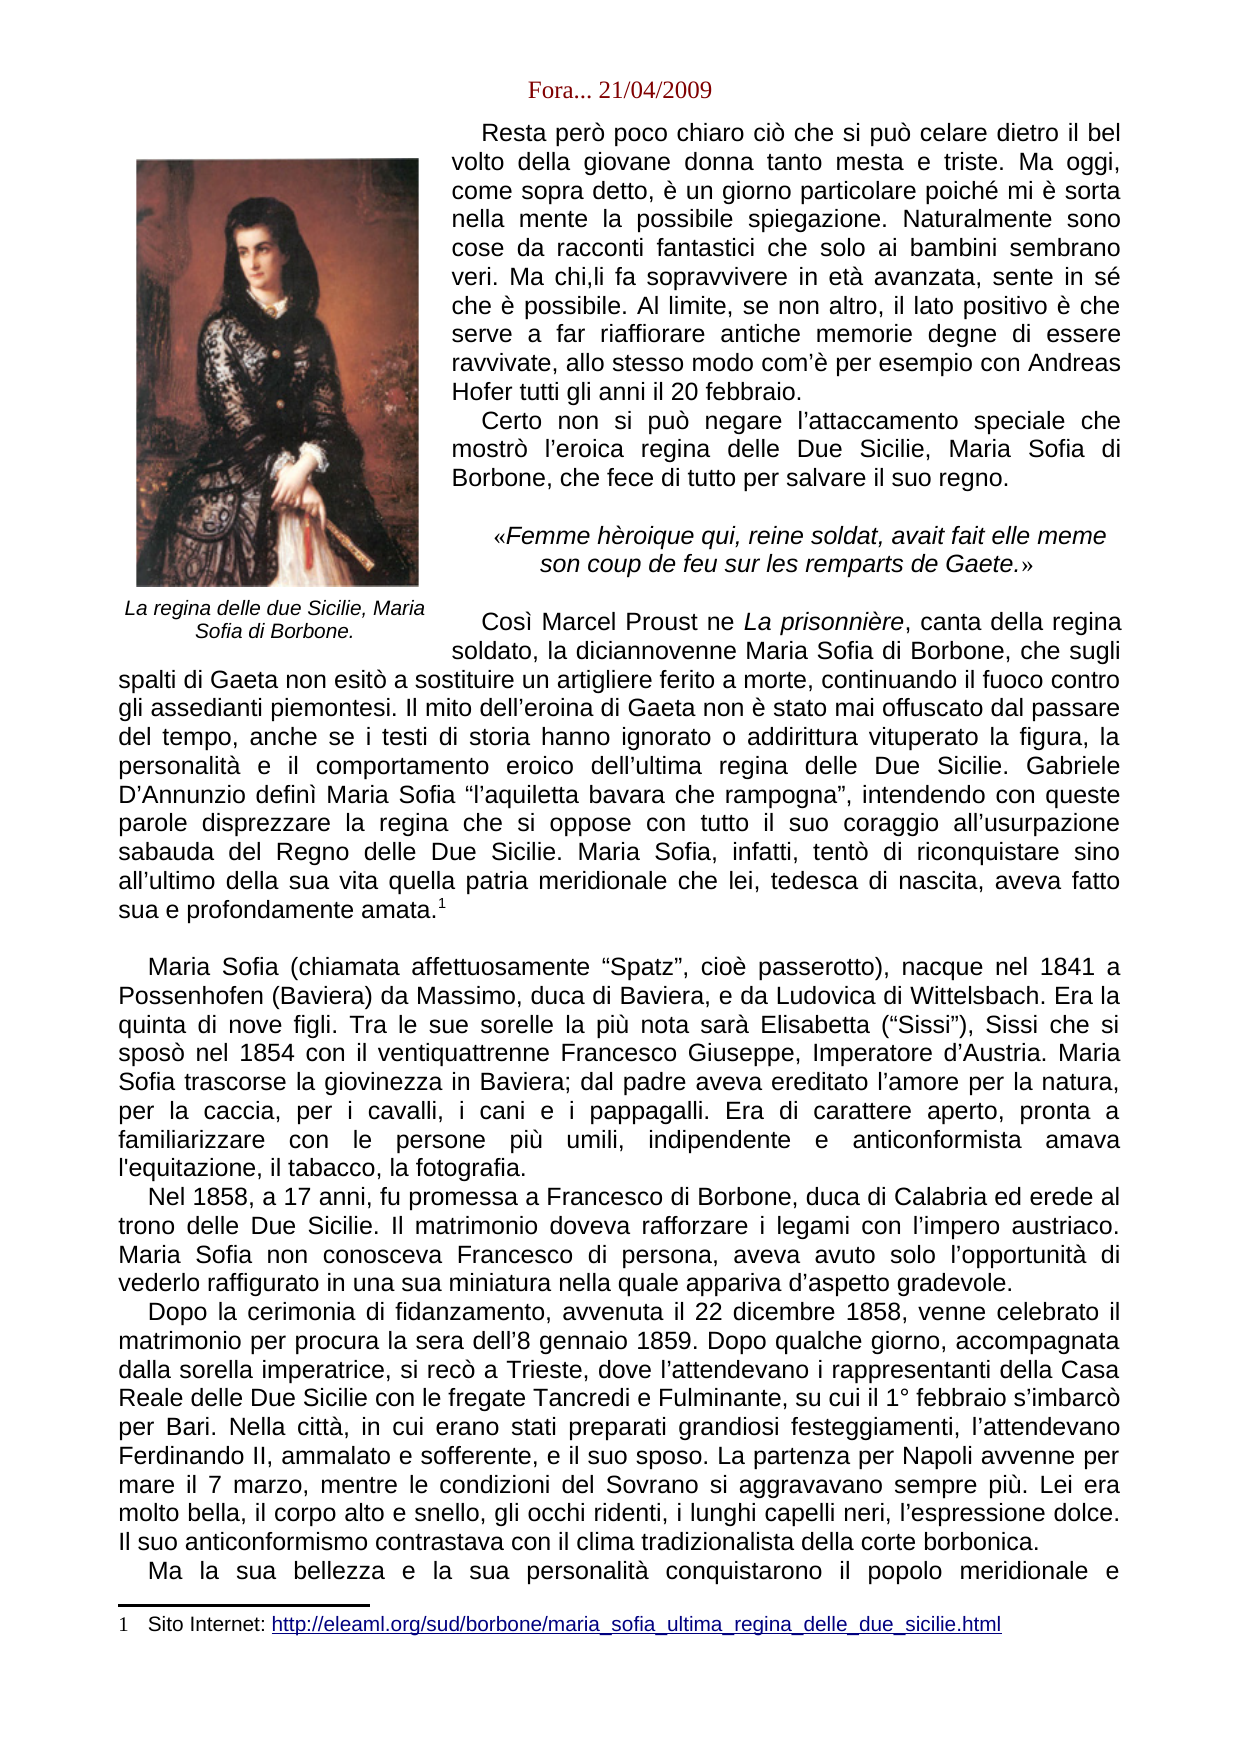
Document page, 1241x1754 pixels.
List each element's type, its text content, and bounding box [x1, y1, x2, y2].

text La regina delle due Sicilie, Maria Sofia di Borbone. [120, 595, 432, 643]
text Resta però poco chiaro ciò che si può celare dietro il bel volto della giovane donna tanto mesta e triste. Ma oggi, come sopra detto, è un giorno particolare poiché mi è sorta nella mente la possibile spiegazione. Naturalmente sono cose da racconti fantastici che solo ai bambini sembrano veri. Ma chi,li fa sopravvivere in età avanzata, sente in sé che è possibile. Al limite, se non altro, il lato positivo è che serve a far riaffiorare antiche memorie degne di essere ravvivate, allo stesso modo com’è per esempio con Andreas Hofer tutti gli anni il 20 febbraio. [118, 118, 1122, 406]
text Ma la sua bellezza e la sua personalità conquistarono il popolo meridionale e [118, 1556, 1122, 1584]
text Sito Internet: http://eleaml.org/sud/borbone/maria_sofia_ultima_regina_delle_due_sicilie.html [118, 1612, 1122, 1636]
picture [136, 158, 419, 587]
text Nel 1858, a 17 anni, fu promessa a Francesco di Borbone, duca di Calabria ed erede al trono delle Due Sicilie. Il matrimonio doveva rafforzare i legami con l’impero austriaco. Maria Sofia non conosceva Francesco di persona, aveva avuto solo l’opportunità di vederlo raffigurato in una sua miniatura nella quale appariva d’aspetto gradevole. [118, 1182, 1122, 1297]
text Dopo la cerimonia di fidanzamento, avvenuta il 22 dicembre 1858, venne celebrato il matrimonio per procura la sera dell’8 gennaio 1859. Dopo qualche giorno, accompagnata dalla sorella imperatrice, si recò a Trieste, dove l’attendevano i rappresentanti della Casa Reale delle Due Sicilie con le fregate Tancredi e Fulminante, su cui il 1° febbraio s’imbarcò per Bari. Nella città, in cui erano stati preparati grandiosi festeggiamenti, l’attendevano Ferdinando II, ammalato e sofferente, e il suo sposo. La partenza per Napoli avvenne per mare il 7 marzo, mentre le condizioni del Sovrano si aggravavano sempre più. Lei era molto bella, il corpo alto e snello, gli occhi ridenti, i lunghi capelli neri, l’espressione dolce. Il suo anticonformismo contrastava con il clima tradizionalista della corte borbonica. [118, 1297, 1122, 1556]
text «Femme hèroique qui, reine soldat, avait fait elle meme son coup de feu sur les remparts de Gaete.» [434, 521, 1122, 578]
text Certo non si può negare l’attaccamento speciale che mostrò l’eroica regina delle Due Sicilie, Maria Sofia di Borbone, che fece di tutto per salvare il suo regno. [434, 406, 1122, 492]
text Così Marcel Proust ne La prisonnière, canta della regina soldato, la diciannovenne Maria Sofia di Borbone, che sugli spalti di Gaeta non esitò a sostituire un artigliere ferito a morte, continuando il fuoco contro gli assedianti piemontesi. Il mito dell’eroina di Gaeta non è stato mai offuscato dal passare del tempo, anche se i testi di storia hanno ignorato o addirittura vituperato la figura, la personalità e il comportamento eroico dell’ultima regina delle Due Sicilie. Gabriele D’Annunzio definì Maria Sofia “l’aquiletta bavara che rampogna”, intendendo con queste parole disprezzare la regina che si oppose con tutto il suo coraggio all’usurpazione sabauda del Regno delle Due Sicilie. Maria Sofia, infatti, tentò di riconquistare sino all’ultimo della sua vita quella patria meridionale che lei, tedesca di nascita, aveva fatto sua e profondamente amata. [118, 607, 1122, 923]
text Maria Sofia (chiamata affettuosamente “Spatz”, cioè passerotto), nacque nel 1841 a Possenhofen (Baviera) da Massimo, duca di Baviera, e da Ludovica di Wittelsbach. Era la quinta di nove figli. Tra le sue sorelle la più nota sarà Elisabetta (“Sissi”), Sissi che si sposò nel 1854 con il ventiquattrenne Francesco Giuseppe, Imperatore d’Austria. Maria Sofia trascorse la giovinezza in Baviera; dal padre aveva ereditato l’amore per la natura, per la caccia, per i cavalli, i cani e i pappagalli. Era di carattere aperto, pronta a familiarizzare con le persone più umili, indipendente e anticonformista amava l'equitazione, il tabacco, la fotografia. [118, 952, 1122, 1182]
